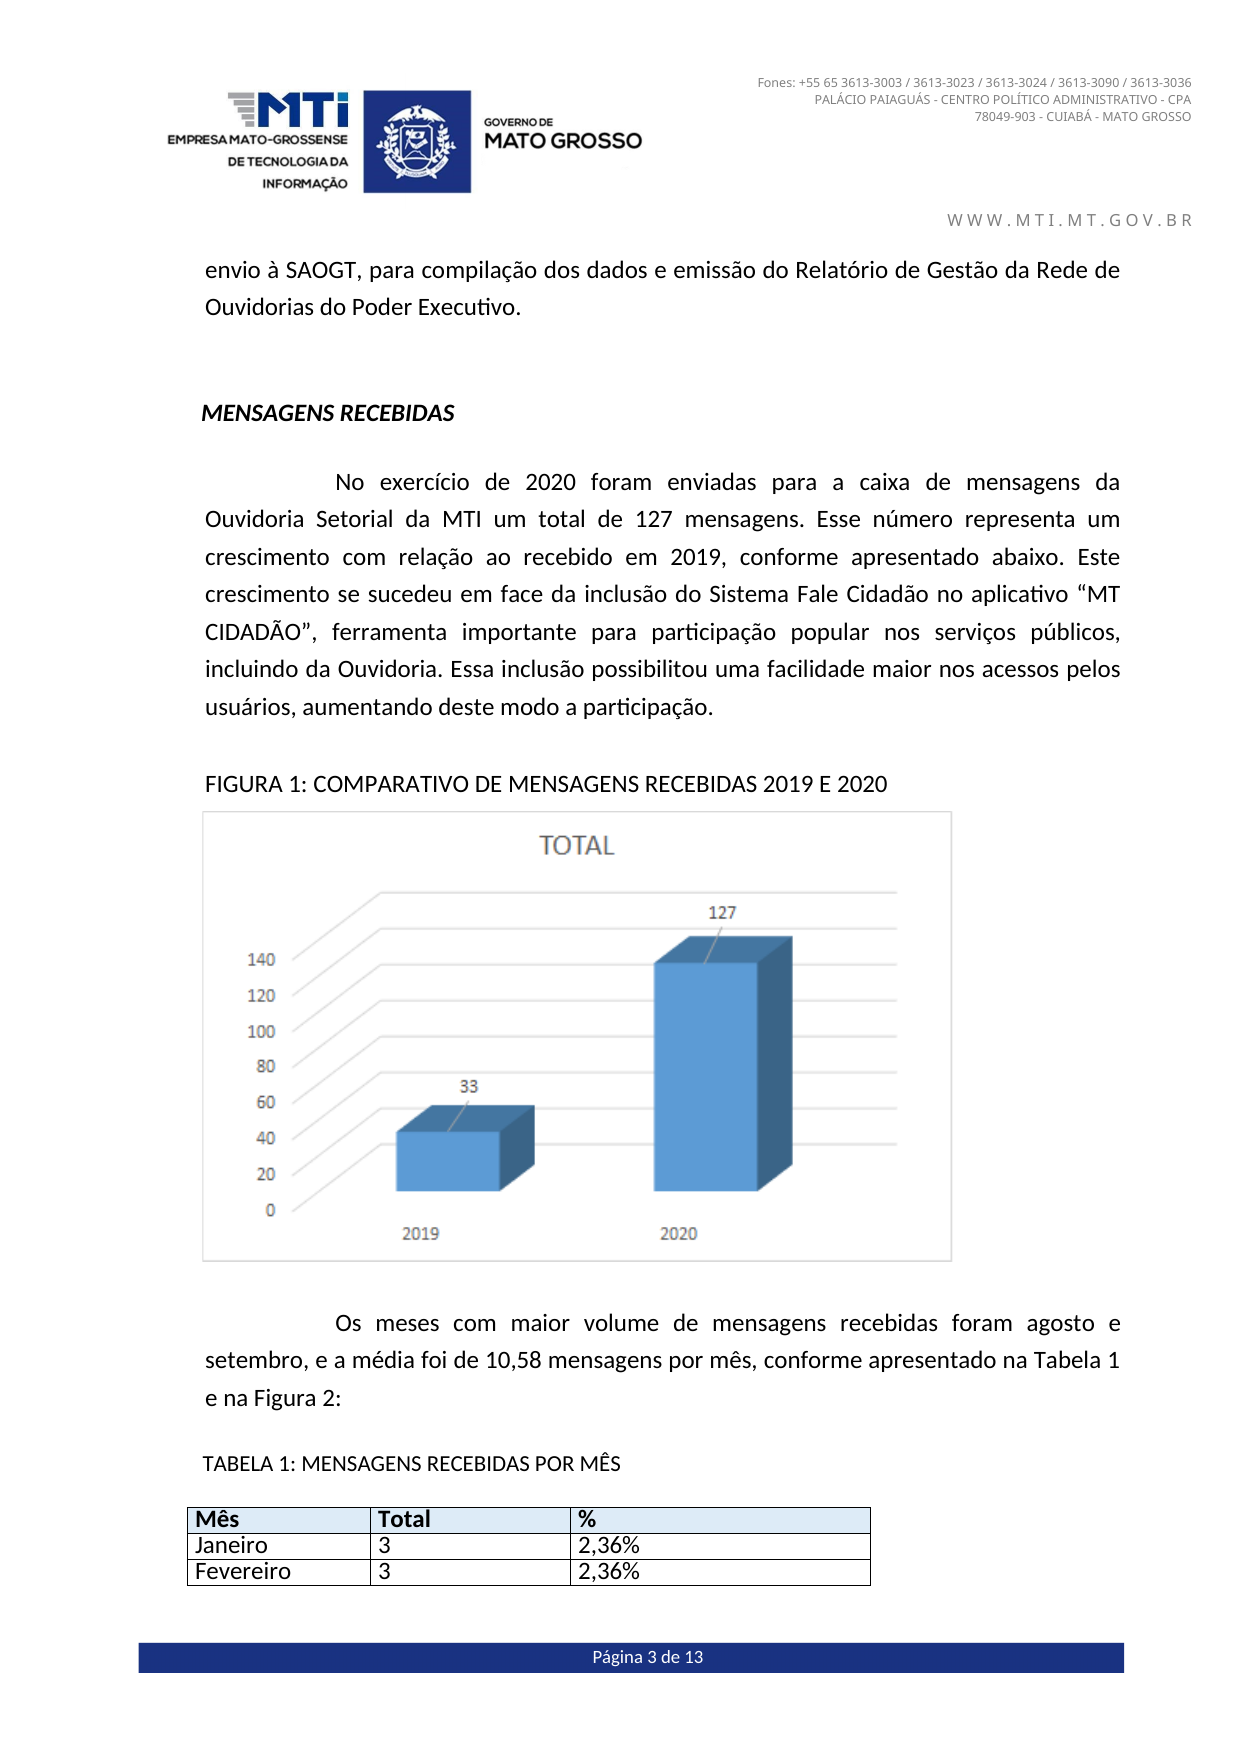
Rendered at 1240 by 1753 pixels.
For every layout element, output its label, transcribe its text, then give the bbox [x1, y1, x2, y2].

text TABELA 1: MENSAGENS RECEBIDAS POR MÊS [202, 1454, 1122, 1477]
text Os meses com maior volume de mensagens recebidas foram agosto e setembro, e a média foi de 10,58 mensagens por mês, conforme apresentado na Tabela 1 e na Figura 2: [205, 1313, 1122, 1413]
subtitle MENSAGENS RECEBIDAS [201, 403, 1122, 428]
table_cell 3 [371, 1560, 570, 1585]
picture [166, 73, 645, 209]
table_header % [571, 1508, 870, 1533]
text No exercício de 2020 foram enviadas para a caixa de mensagens da Ouvidoria Setorial da MTI um total de 127 mensagens. Esse número representa um crescimento com relação ao recebido em 2019, conforme apresentado abaixo. Este crescimento se sucedeu em face da inclusão do Sistema Fale Cidadão no aplicativo “MT CIDADÃO”, ferramenta importante para participação popular nos serviços públicos, incluindo da Ouvidoria. Essa inclusão possibilitou uma facilidade maior nos acessos pelos usuários, aumentando deste modo a participação. [205, 472, 1122, 722]
table_cell Janeiro [188, 1534, 370, 1559]
picture [202, 811, 954, 1262]
text envio à SAOGT, para compilação dos dados e emissão do Relatório de Gestão da Rede de Ouvidorias do Poder Executivo. [205, 259, 1122, 322]
text FIGURA 1: COMPARATIVO DE MENSAGENS RECEBIDAS 2019 E 2020 [205, 774, 1122, 799]
table_cell 2,36% [571, 1560, 870, 1585]
table_header Mês [188, 1508, 370, 1533]
picture [138, 1641, 1125, 1673]
table_cell 3 [371, 1534, 570, 1559]
table_cell Fevereiro [188, 1560, 370, 1585]
table_header Total [371, 1508, 570, 1533]
table_cell 2,36% [571, 1534, 870, 1559]
